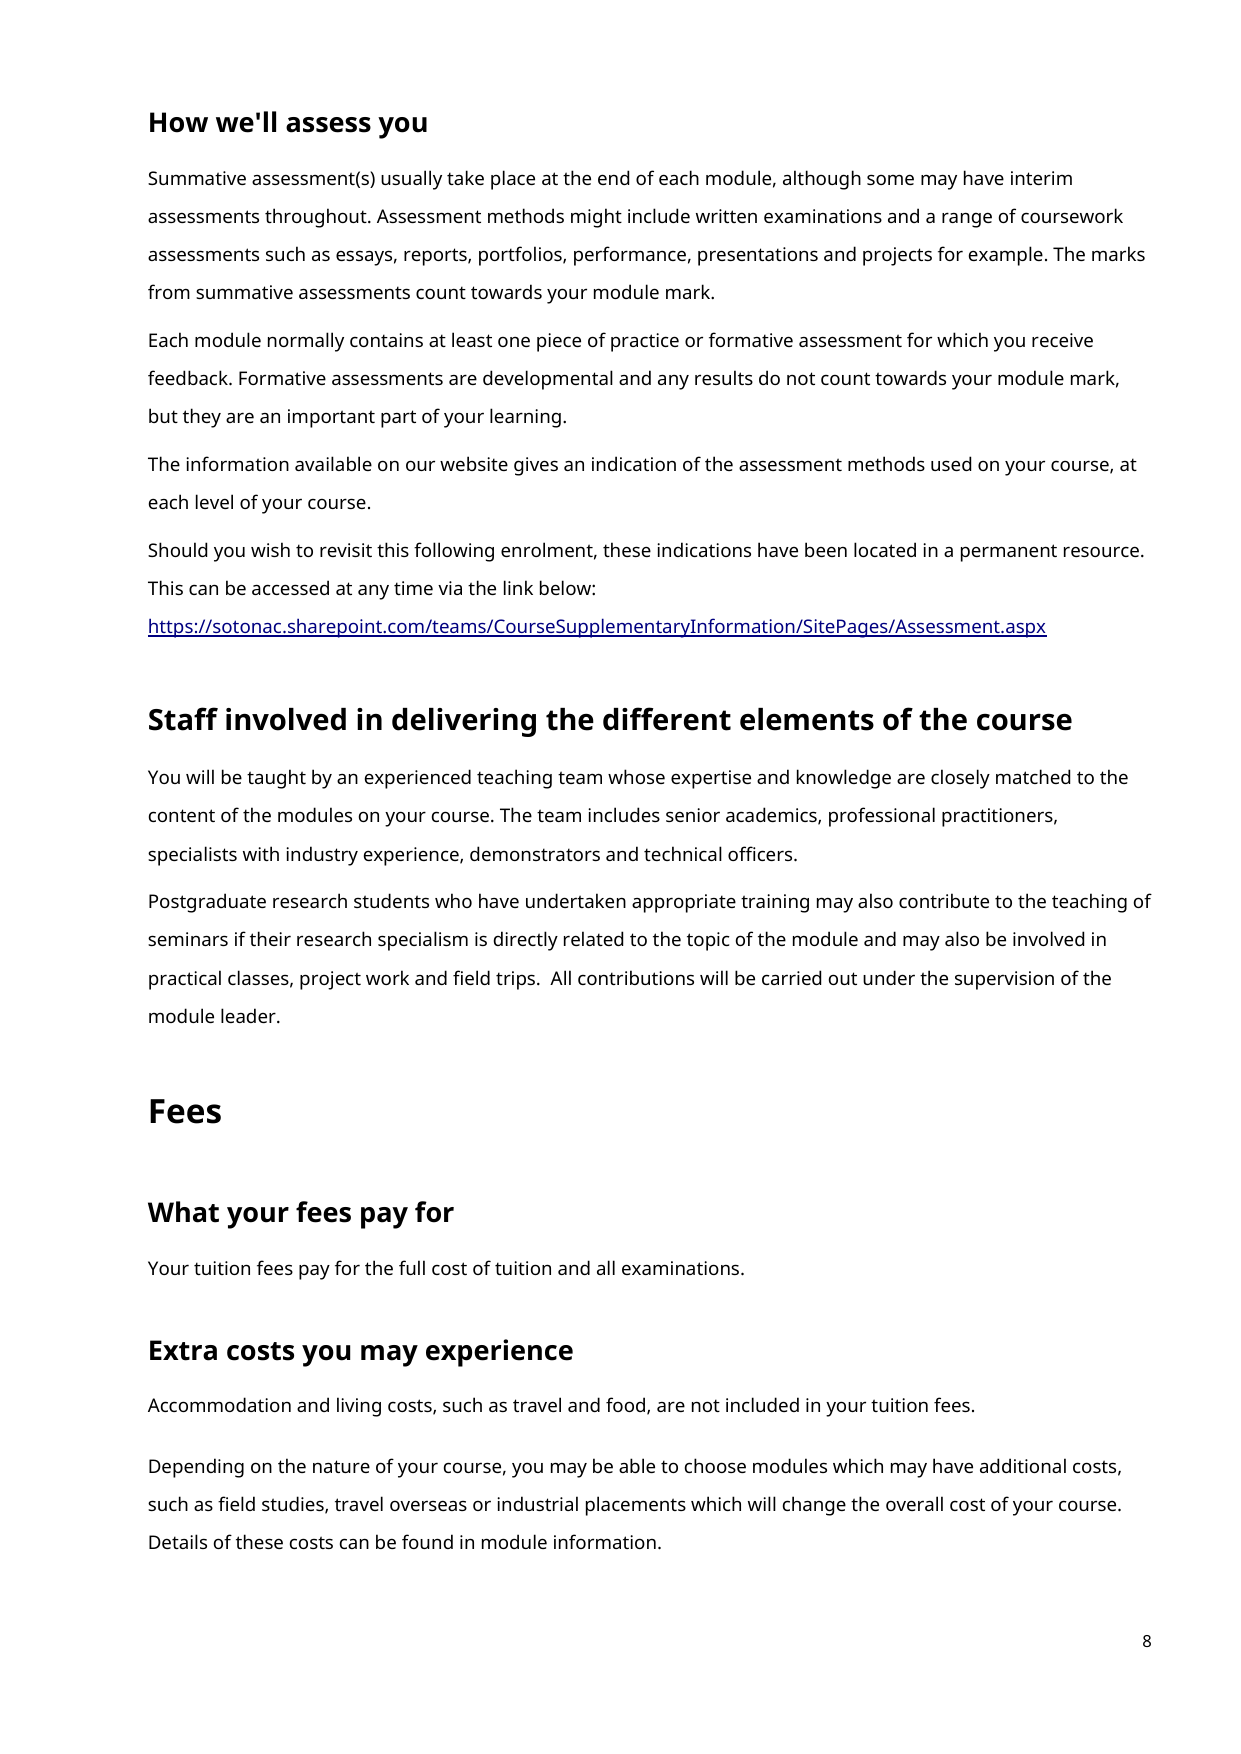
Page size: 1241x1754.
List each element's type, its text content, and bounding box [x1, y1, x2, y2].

text Each module normally contains at least one piece of practice or formative assessment for which you receive feedback. Formative assessments are developmental and any results do not count towards your module mark, but they are an important part of your learning. [148, 327, 1152, 429]
subtitle What your fees pay for [148, 1194, 1152, 1231]
subtitle Fees [148, 1088, 1152, 1134]
text Your tuition fees pay for the full cost of tuition and all examinations. [148, 1256, 1152, 1281]
text Summative assessment(s) usually take place at the end of each module, although some may have interim assessments throughout. Assessment methods might include written examinations and a range of coursework assessments such as essays, reports, portfolios, performance, presentations and projects for example. The marks from summative assessments count towards your module mark. [148, 165, 1152, 305]
text The information available on our website gives an indication of the assessment methods used on your course, at each level of your course. [148, 451, 1152, 515]
subtitle Staff involved in delivering the different elements of the course [148, 699, 1152, 738]
text Should you wish to revisit this following enrolment, these indications have been located in a permanent resource. This can be accessed at any time via the link below: https://sotonac.sharepoint.com/teams/CourseSupplementaryInformation/SitePages/Assessment.aspx [148, 537, 1152, 639]
subtitle Extra costs you may experience [148, 1331, 1152, 1368]
text Postgraduate research students who have undertaken appropriate training may also contribute to the teaching of seminars if their research specialism is directly related to the topic of the module and may also be involved in practical classes, project work and field trips. All contributions will be carried out under the supervision of the module leader. [148, 888, 1152, 1029]
text Accommodation and living costs, such as travel and food, are not included in your tuition fees. [148, 1393, 1152, 1418]
text Depending on the nature of your course, you may be able to choose modules which may have additional costs, such as field studies, travel overseas or industrial placements which will change the overall cost of your course. Details of these costs can be found in module information. [148, 1453, 1152, 1555]
subtitle How we'll assess you [148, 103, 1152, 140]
text You will be taught by an experienced teaching team whose expertise and knowledge are closely matched to the content of the modules on your course. The team includes senior academics, professional practitioners, specialists with industry experience, demonstrators and technical officers. [148, 764, 1152, 866]
